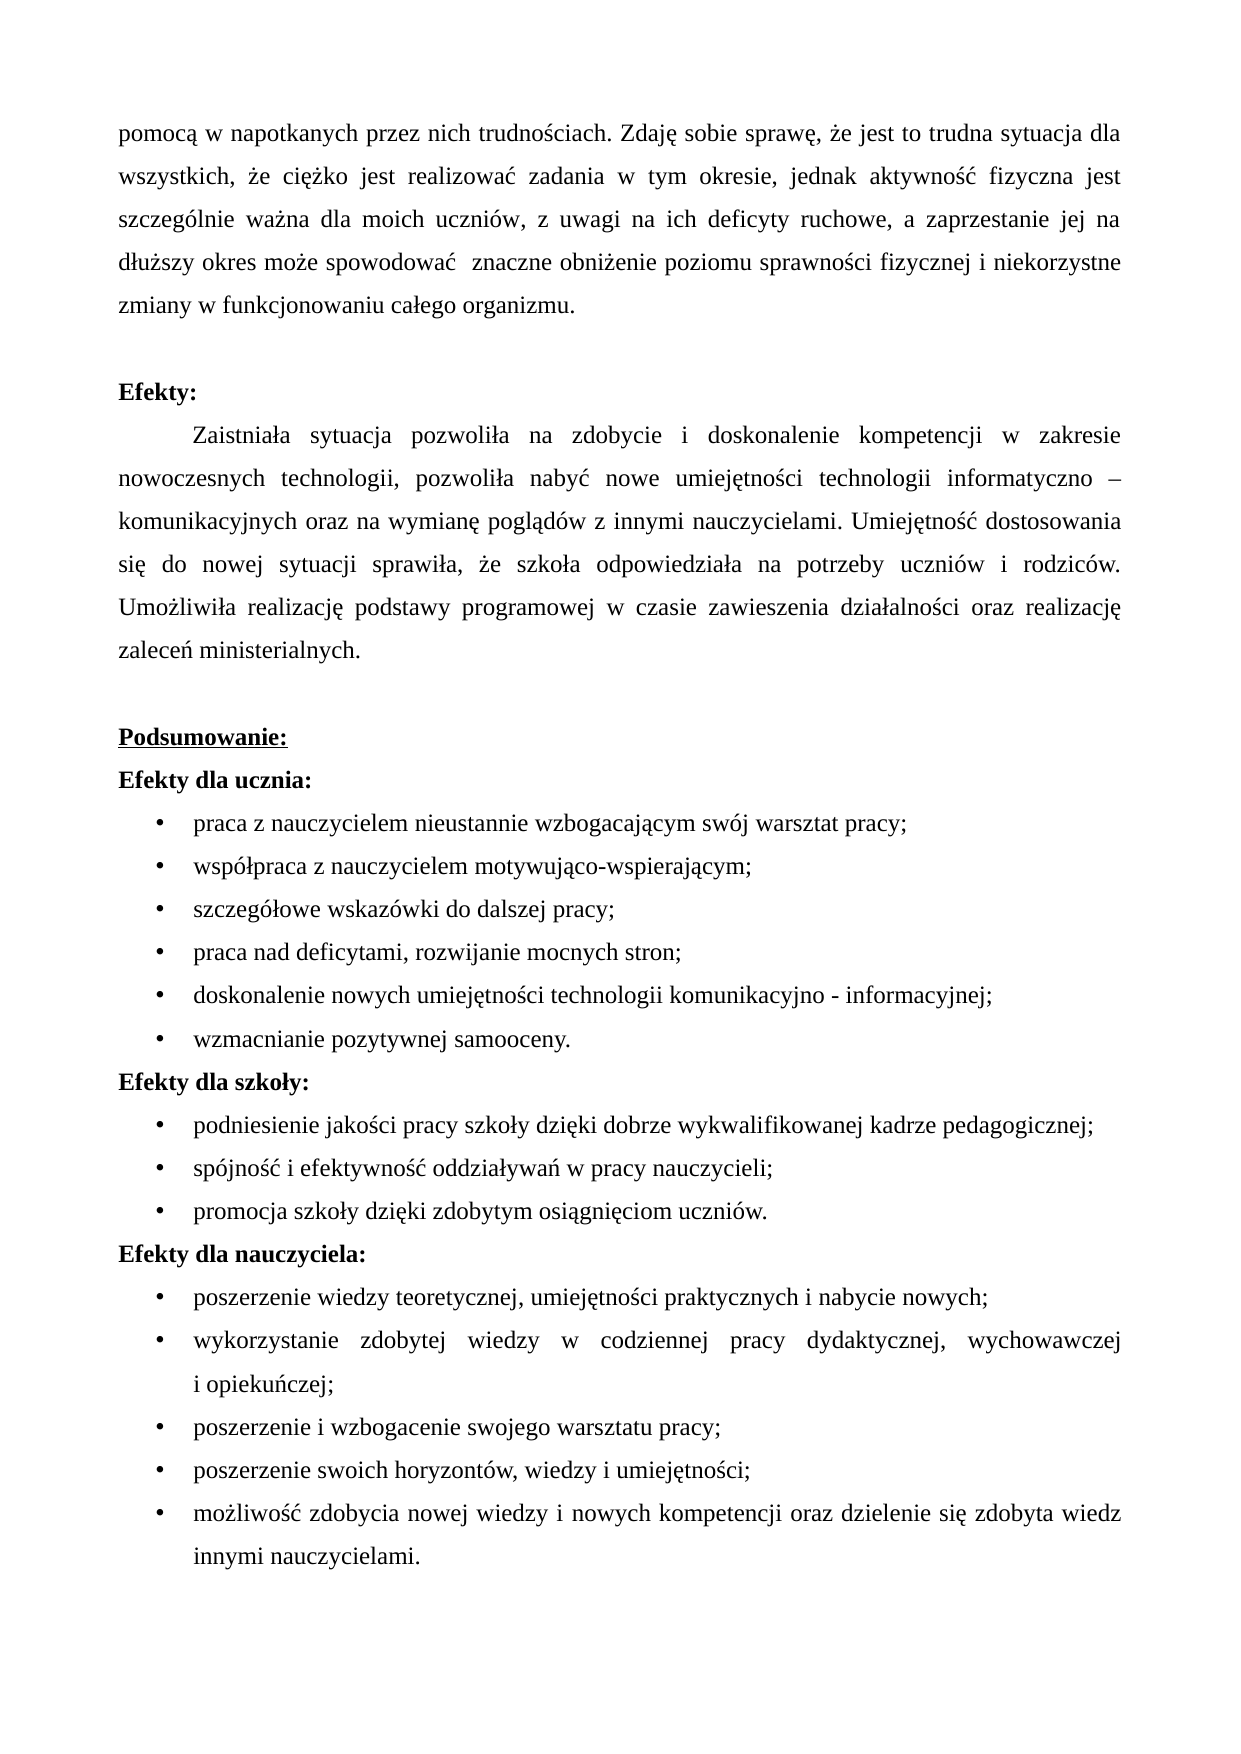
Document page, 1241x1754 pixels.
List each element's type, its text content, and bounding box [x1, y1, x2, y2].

list wykorzystanie zdobytej wiedzy w codziennej pracy dydaktycznej, wychowawczej i opiekuńczej; [156, 1326, 1122, 1397]
text Podsumowanie: [118, 722, 1122, 751]
list wzmacnianie pozytywnej samooceny. [156, 1024, 1122, 1052]
text pomocą w napotkanych przez nich trudnościach. Zdaję sobie sprawę, że jest to trudna sytuacja dla wszystkich, że ciężko jest realizować zadania w tym okresie, jednak aktywność fizyczna jest szczególnie ważna dla moich uczniów, z uwagi na ich deficyty ruchowe, a zaprzestanie jej na dłuższy okres może spowodować znaczne obniżenie poziomu sprawności fizycznej i niekorzystne zmiany w funkcjonowaniu całego organizmu. [118, 118, 1122, 319]
list praca z nauczycielem nieustannie wzbogacającym swój warsztat pracy; [156, 808, 1122, 837]
text Efekty dla szkoły: [118, 1067, 1122, 1096]
list poszerzenie i wzbogacenie swojego warsztatu pracy; [156, 1412, 1122, 1441]
list możliwość zdobycia nowej wiedzy i nowych kompetencji oraz dzielenie się zdobyta wiedz innymi nauczycielami. [156, 1498, 1122, 1570]
list spójność i efektywność oddziaływań w pracy nauczycieli; [156, 1153, 1122, 1182]
list szczegółowe wskazówki do dalszej pracy; [156, 894, 1122, 923]
list promocja szkoły dzięki zdobytym osiągnięciom uczniów. [156, 1196, 1122, 1225]
list praca nad deficytami, rozwijanie mocnych stron; [156, 937, 1122, 966]
list poszerzenie swoich horyzontów, wiedzy i umiejętności; [156, 1455, 1122, 1484]
text Efekty: [118, 377, 1122, 406]
text Efekty dla ucznia: [118, 765, 1122, 794]
list doskonalenie nowych umiejętności technologii komunikacyjno - informacyjnej; [156, 981, 1122, 1009]
list poszerzenie wiedzy teoretycznej, umiejętności praktycznych i nabycie nowych; [156, 1282, 1122, 1311]
list współpraca z nauczycielem motywująco-wspierającym; [156, 851, 1122, 880]
text Zaistniała sytuacja pozwoliła na zdobycie i doskonalenie kompetencji w zakresie nowoczesnych technologii, pozwoliła nabyć nowe umiejętności technologii informatyczno – komunikacyjnych oraz na wymianę poglądów z innymi nauczycielami. Umiejętność dostosowania się do nowej sytuacji sprawiła, że szkoła odpowiedziała na potrzeby uczniów i rodziców. Umożliwiła realizację podstawy programowej w czasie zawieszenia działalności oraz realizację zaleceń ministerialnych. [118, 420, 1122, 664]
list podniesienie jakości pracy szkoły dzięki dobrze wykwalifikowanej kadrze pedagogicznej; [156, 1110, 1122, 1139]
text Efekty dla nauczyciela: [118, 1239, 1122, 1268]
